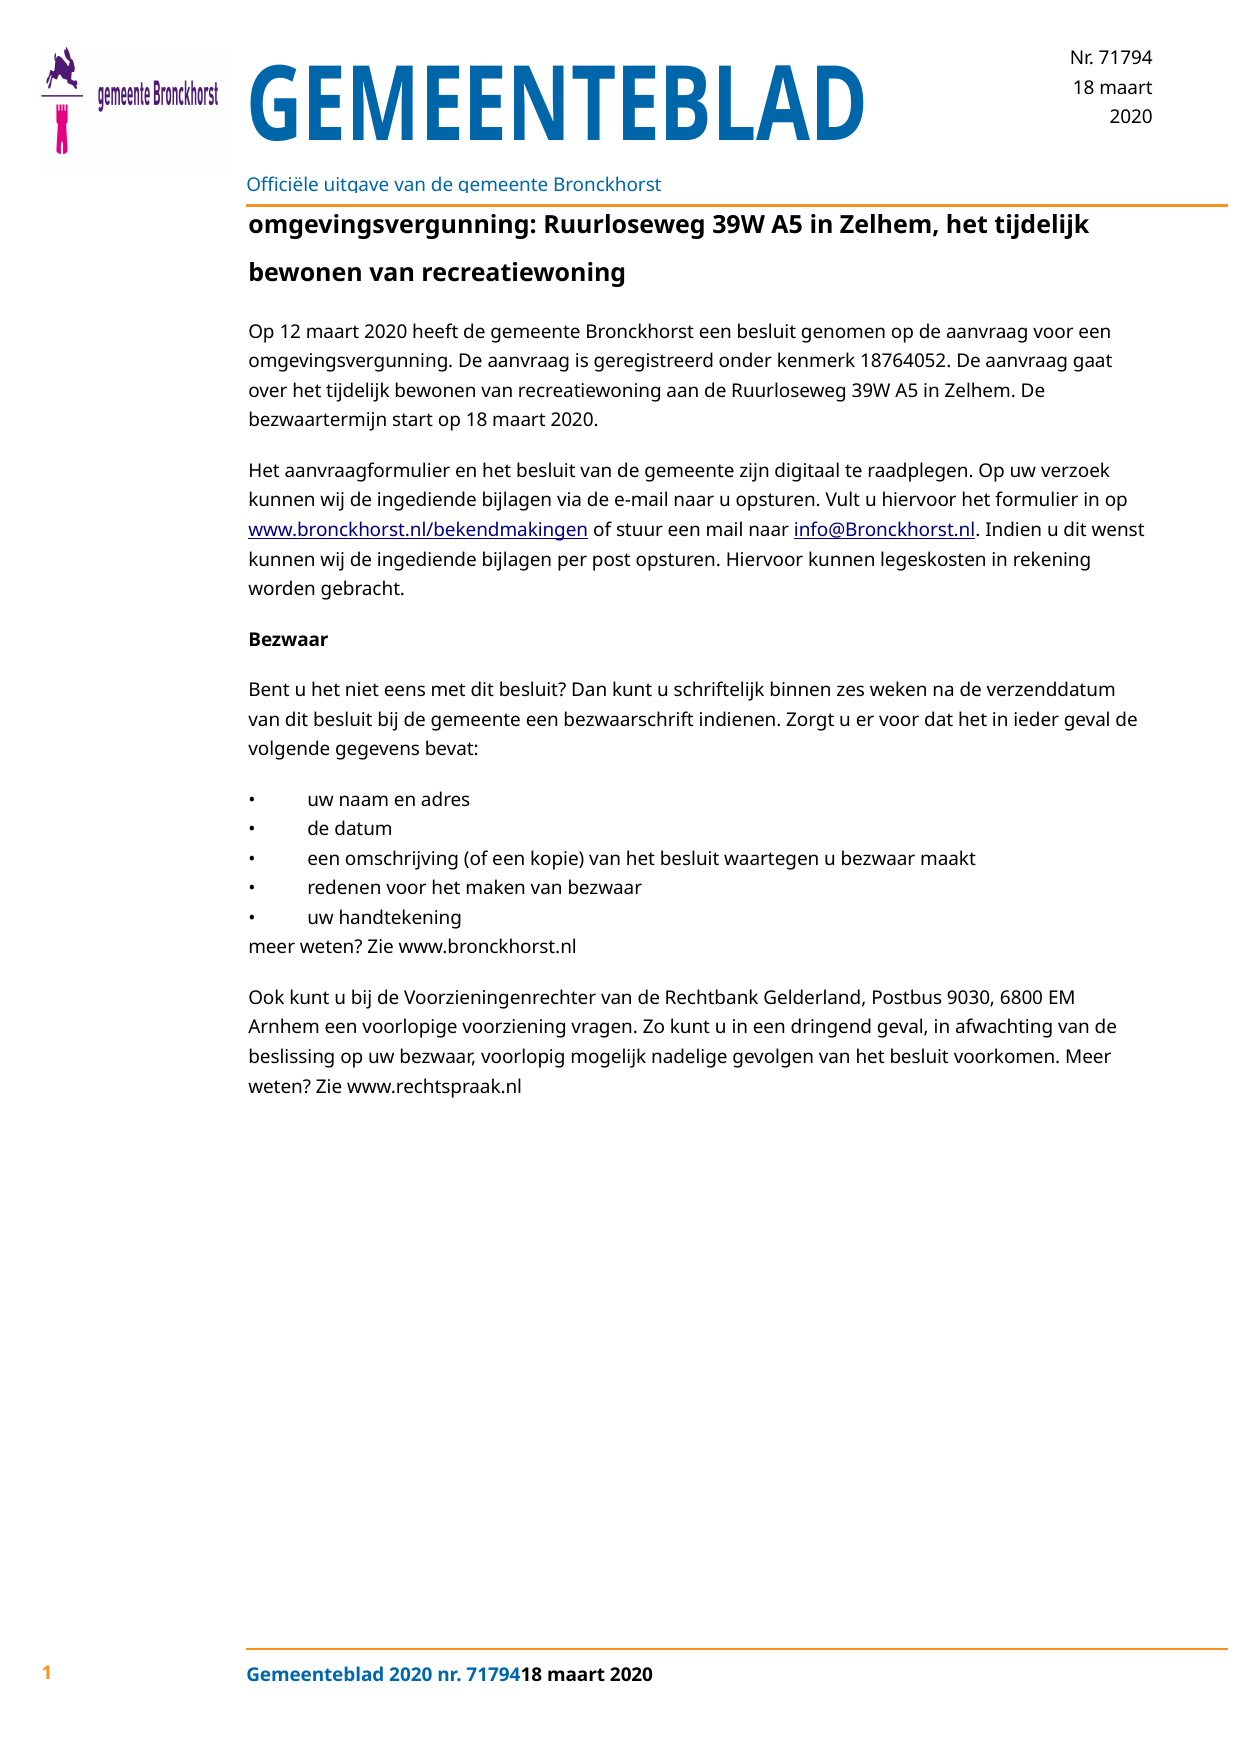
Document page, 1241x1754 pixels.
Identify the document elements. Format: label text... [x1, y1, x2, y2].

text Het aanvraagformulier en het besluit van de gemeente zijn digitaal te raadplegen. Op uw verzoek kunnen wij de ingediende bijlagen via de e-mail naar u opsturen. Vult u hiervoor het formulier in op www.bronckhorst.nl/bekendmakingen of stuur een mail naar info@Bronckhorst.nl. Indien u dit wenst kunnen wij de ingediende bijlagen per post opsturen. Hiervoor kunnen legeskosten in rekening worden gebracht. [248, 457, 1152, 601]
text meer weten? Zie www.bronckhorst.nl [248, 934, 1152, 959]
list een omschrijving (of een kopie) van het besluit waartegen u bezwaar maakt [248, 845, 1152, 871]
text omgevingsvergunning: Ruurloseweg 39W A5 in Zelhem, het tijdelijk bewonen van recreatiewoning [248, 207, 1152, 288]
text Bezwaar [248, 626, 1152, 652]
picture [41, 47, 231, 172]
text Op 12 maart 2020 heeft de gemeente Bronckhorst een besluit genomen op de aanvraag voor een omgevingsvergunning. De aanvraag is geregistreerd onder kenmerk 18764052. De aanvraag gaat over het tijdelijk bewonen van recreatiewoning aan de Ruurloseweg 39W A5 in Zelhem. De bezwaartermijn start op 18 maart 2020. [248, 318, 1152, 432]
text Ook kunt u bij de Voorzieningenrechter van de Rechtbank Gelderland, Postbus 9030, 6800 EM Arnhem een voorlopige voorziening vragen. Zo kunt u in een dringend geval, in afwachting van de beslissing op uw bezwaar, voorlopig mogelijk nadelige gevolgen van het besluit voorkomen. Meer weten? Zie www.rechtspraak.nl [248, 984, 1152, 1099]
list uw naam en adres [248, 786, 1152, 812]
text Bent u het niet eens met dit besluit? Dan kunt u schriftelijk binnen zes weken na de verzenddatum van dit besluit bij de gemeente een bezwaarschrift indienen. Zorgt u er voor dat het in ieder geval de volgende gegevens bevat: [248, 676, 1152, 761]
list uw handtekening [248, 904, 1152, 930]
list redenen voor het maken van bezwaar [248, 874, 1152, 900]
list de datum [248, 815, 1152, 841]
